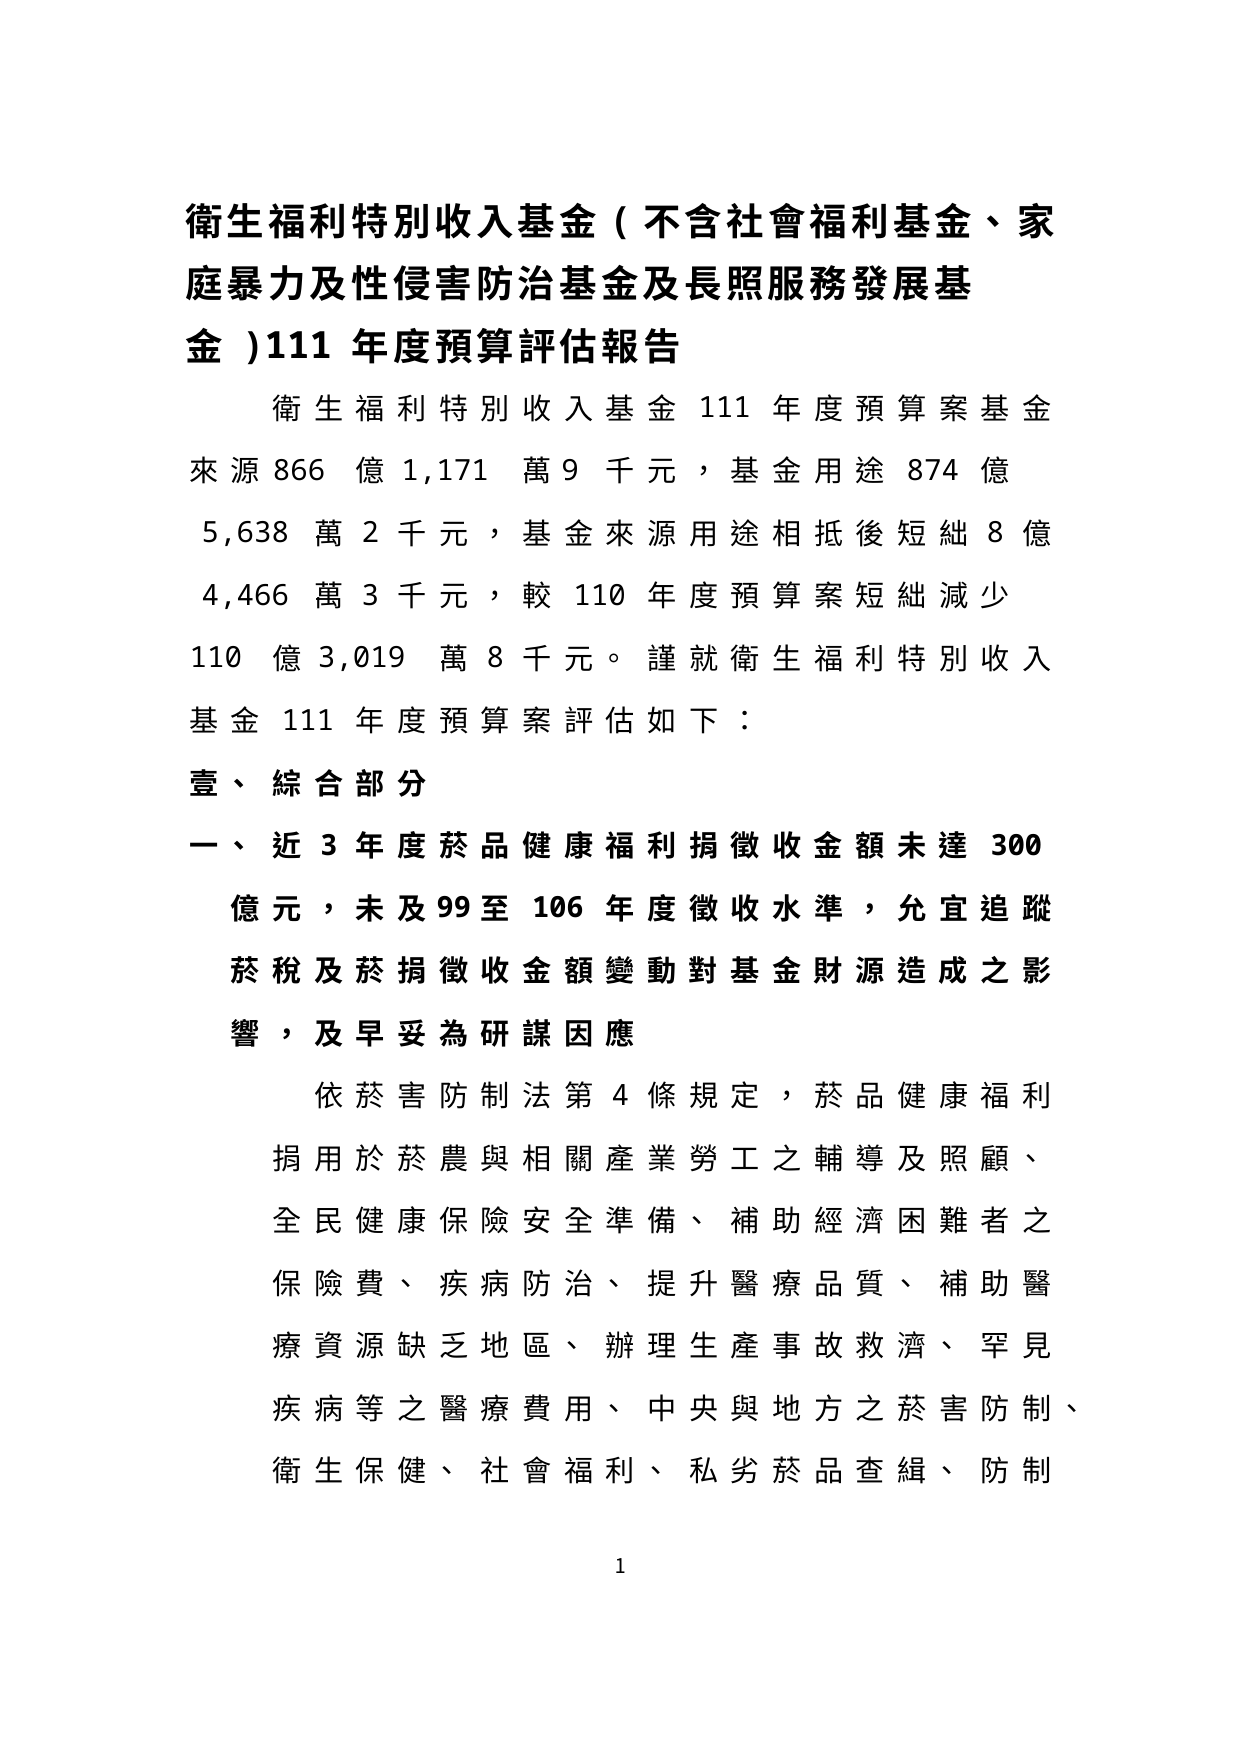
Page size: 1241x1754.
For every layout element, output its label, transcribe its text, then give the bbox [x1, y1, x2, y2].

text 一、近3年度菸品健康福利捐徵收金額未達300億元，未及99至106年度徵收水準，允宜追蹤菸稅及菸捐徵收金額變動對基金財源造成之影響，及早妥為研謀因應 [183, 802, 1058, 1052]
text 衛生福利特別收入基金(不含社會福利基金、家庭暴力及性侵害防治基金及長照服務發展基金)111年度預算評估報告 [183, 177, 1058, 365]
text 依菸害防制法第4條規定，菸品健康福利捐用於菸農與相關產業勞工之輔導及照顧、全民健康保險安全準備、補助經濟困難者之保險費、疾病防治、提升醫療品質、補助醫療資源缺乏地區、辦理生產事故救濟、罕見疾病等之醫療費用、中央與地方之菸害防制、衛生保健、社會福利、私劣菸品查緝、防制菸品稅捐逃漏所需經費，其分配金額與運作係依據菸品健康福利捐分配及運作辦法辦理。謹將近年來菸品健康福利捐之徵收與運用情形分析如次： [242, 1052, 1058, 1490]
text 衛生福利特別收入基金111年度預算案基金來源866 億1,171 萬9 千元，基金用途874億5,638萬2千元，基金來源用途相抵後短絀8億4,466萬3千元，較110年度預算案短絀減少110 億3,019 萬8千元。謹就衛生福利特別收入基金111年度預算案評估如下： [183, 365, 1058, 740]
text 壹、綜合部分 [183, 740, 1058, 802]
